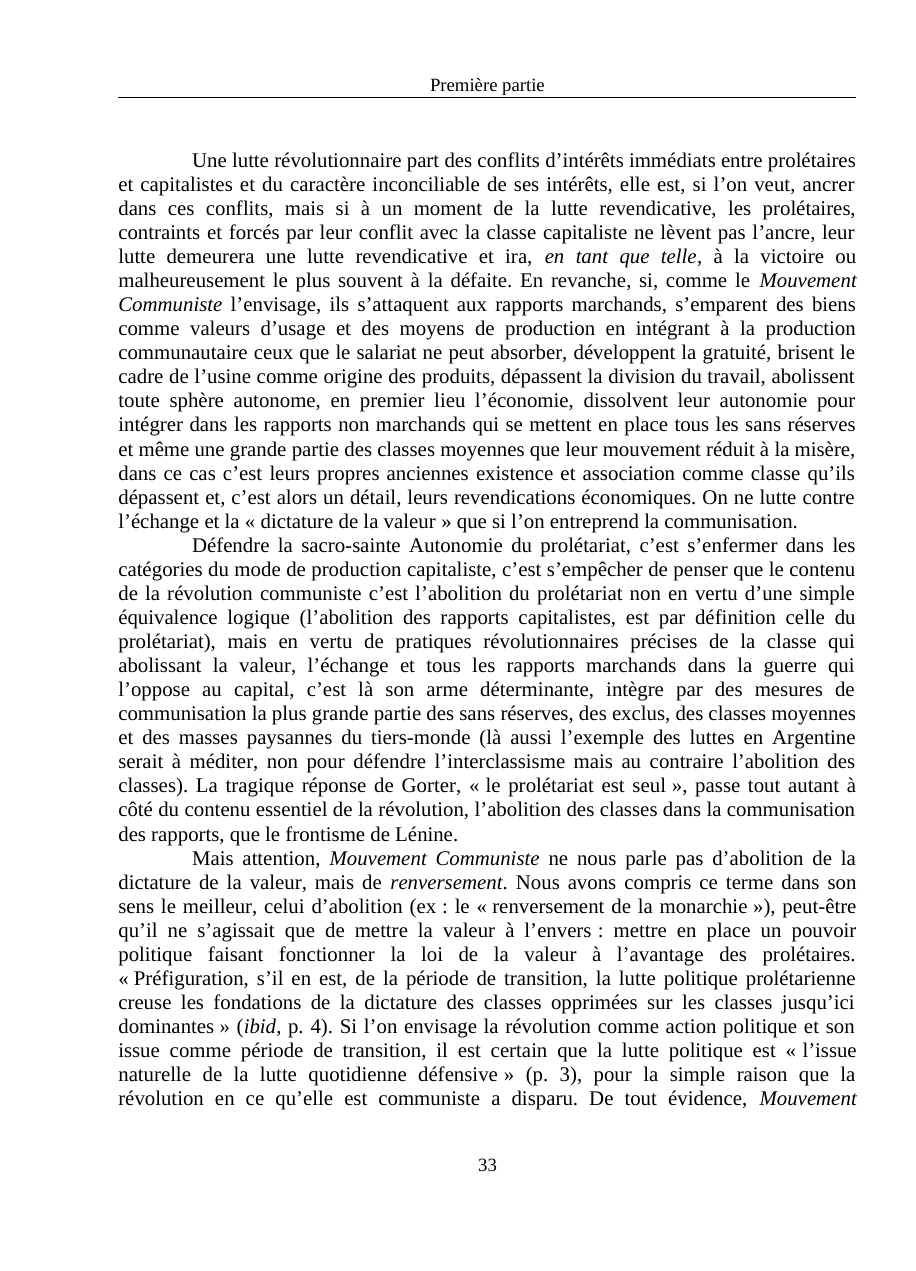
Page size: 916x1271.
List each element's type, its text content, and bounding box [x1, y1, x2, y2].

text Mais attention, Mouvement Communiste ne nous parle pas d’abolition de la dictature de la valeur, mais de renversement. Nous avons compris ce terme dans son sens le meilleur, celui d’abolition (ex : le « renversement de la monarchie »), peut-être qu’il ne s’agissait que de mettre la valeur à l’envers : mettre en place un pouvoir politique faisant fonctionner la loi de la valeur à l’avantage des prolétaires. « Préfiguration, s’il en est, de la période de transition, la lutte politique prolétarienne creuse les fondations de la dictature des classes opprimées sur les classes jusqu’ici dominantes » (ibid, p. 4). Si l’on envisage la révolution comme action politique et son issue comme période de transition, il est certain que la lutte politique est « l’issue naturelle de la lutte quotidienne défensive » (p. 3), pour la simple raison que la révolution en ce qu’elle est communiste a disparu. De tout évidence, Mouvement [118, 846, 856, 1110]
text Une lutte révolutionnaire part des conflits d’intérêts immédiats entre prolétaires et capitalistes et du caractère inconciliable de ses intérêts, elle est, si l’on veut, ancrer dans ces conflits, mais si à un moment de la lutte revendicative, les prolétaires, contraints et forcés par leur conflit avec la classe capitaliste ne lèvent pas l’ancre, leur lutte demeurera une lutte revendicative et ira, en tant que telle, à la victoire ou malheureusement le plus souvent à la défaite. En revanche, si, comme le Mouvement Communiste l’envisage, ils s’attaquent aux rapports marchands, s’emparent des biens comme valeurs d’usage et des moyens de production en intégrant à la production communautaire ceux que le salariat ne peut absorber, développent la gratuité, brisent le cadre de l’usine comme origine des produits, dépassent la division du travail, abolissent toute sphère autonome, en premier lieu l’économie, dissolvent leur autonomie pour intégrer dans les rapports non marchands qui se mettent en place tous les sans réserves et même une grande partie des classes moyennes que leur mouvement réduit à la misère, dans ce cas c’est leurs propres anciennes existence et association comme classe qu’ils dépassent et, c’est alors un détail, leurs revendications économiques. On ne lutte contre l’échange et la « dictature de la valeur » que si l’on entreprend la communisation. [118, 148, 856, 533]
text Défendre la sacro-sainte Autonomie du prolétariat, c’est s’enfermer dans les catégories du mode de production capitaliste, c’est s’empêcher de penser que le contenu de la révolution communiste c’est l’abolition du prolétariat non en vertu d’une simple équivalence logique (l’abolition des rapports capitalistes, est par définition celle du prolétariat), mais en vertu de pratiques révolutionnaires précises de la classe qui abolissant la valeur, l’échange et tous les rapports marchands dans la guerre qui l’oppose au capital, c’est là son arme déterminante, intègre par des mesures de communisation la plus grande partie des sans réserves, des exclus, des classes moyennes et des masses paysannes du tiers-monde (là aussi l’exemple des luttes en Argentine serait à méditer, non pour défendre l’interclassisme mais au contraire l’abolition des classes). La tragique réponse de Gorter, « le prolétariat est seul », passe tout autant à côté du contenu essentiel de la révolution, l’abolition des classes dans la communisation des rapports, que le frontisme de Lénine. [118, 533, 856, 846]
